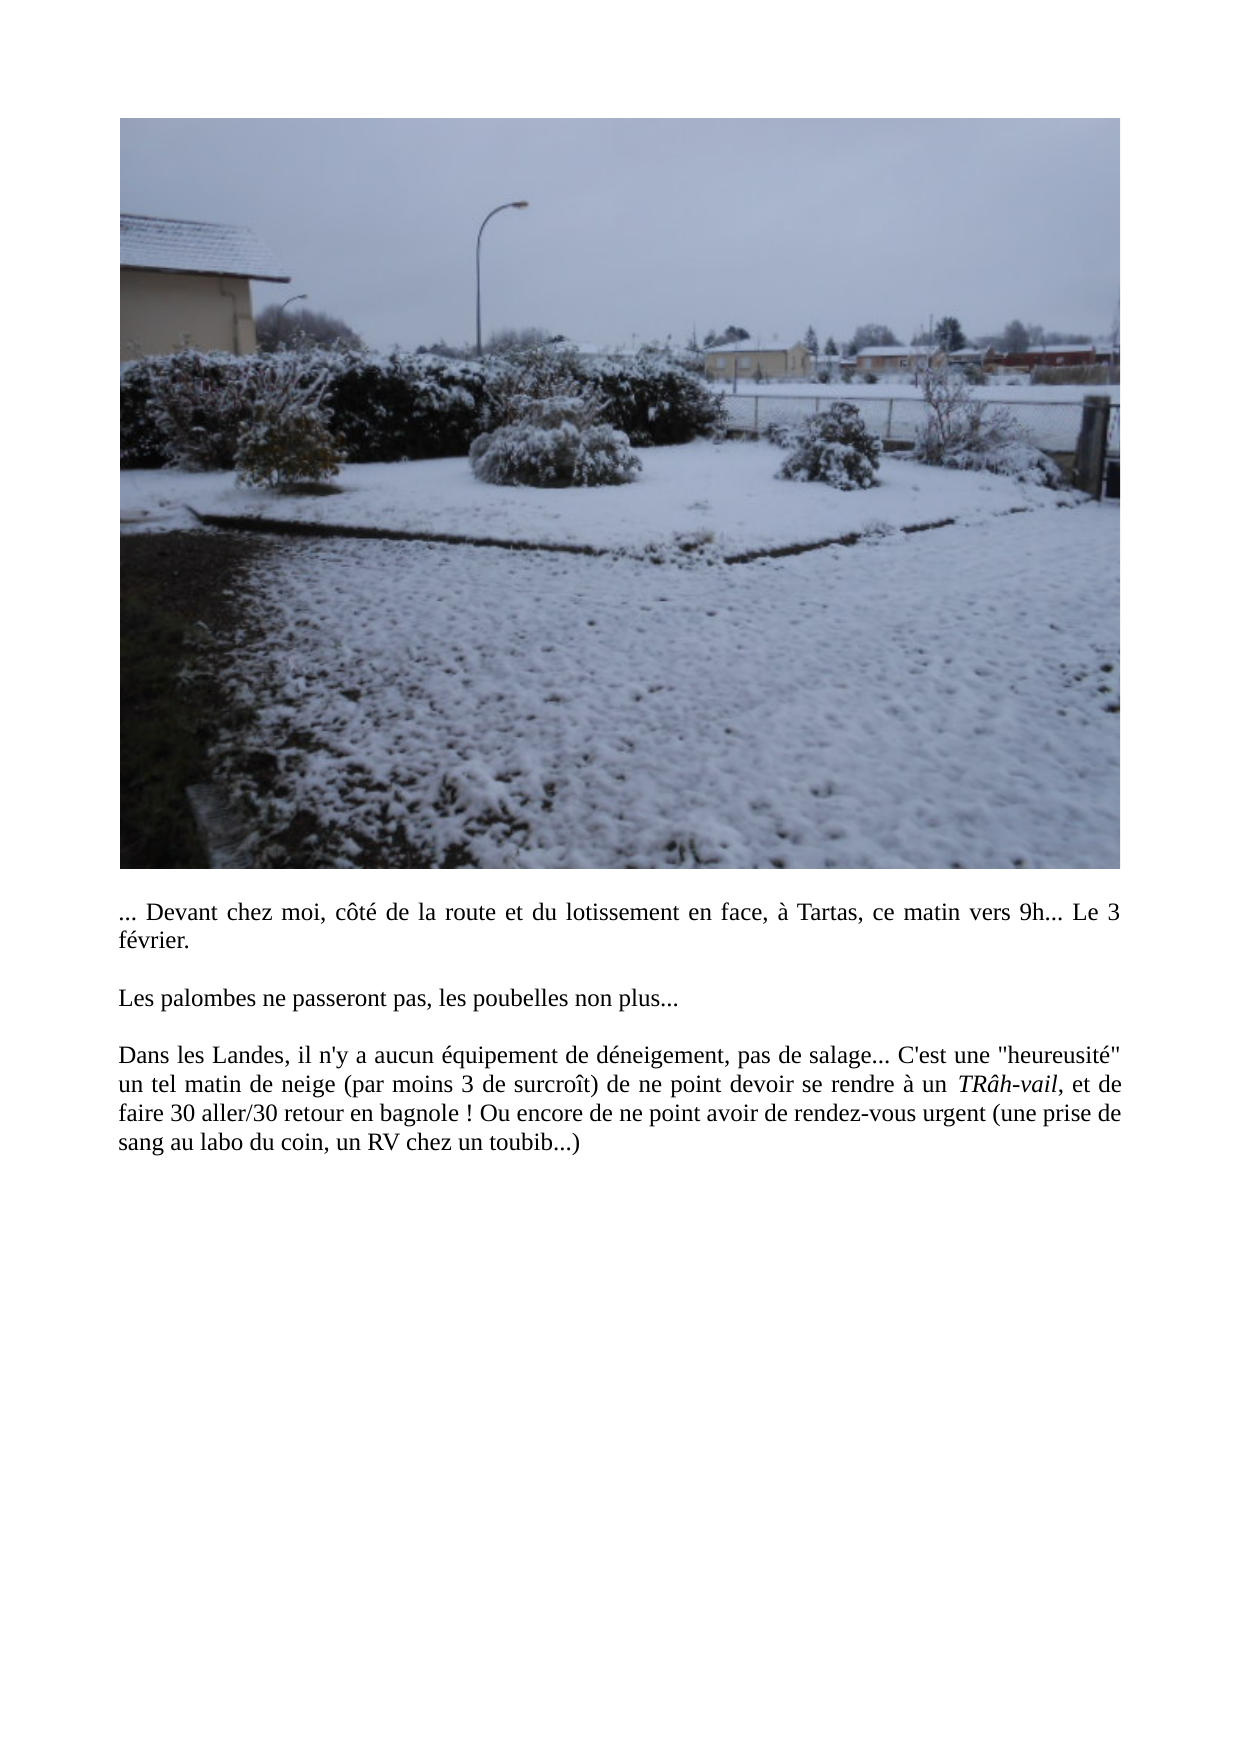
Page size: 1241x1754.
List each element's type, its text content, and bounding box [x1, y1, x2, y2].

text ... Devant chez moi, côté de la route et du lotissement en face, à Tartas, ce matin vers 9h... Le 3 février. [118, 897, 1122, 954]
text Les palombes ne passeront pas, les poubelles non plus... [118, 983, 1122, 1012]
picture [120, 118, 1121, 869]
text Dans les Landes, il n'y a aucun équipement de déneigement, pas de salage... C'est une "heureusité" un tel matin de neige (par moins 3 de surcroît) de ne point devoir se rendre à un TRâh-vail, et de faire 30 aller/30 retour en bagnole ! Ou encore de ne point avoir de rendez-vous urgent (une prise de sang au labo du coin, un RV chez un toubib...) [118, 1041, 1122, 1156]
